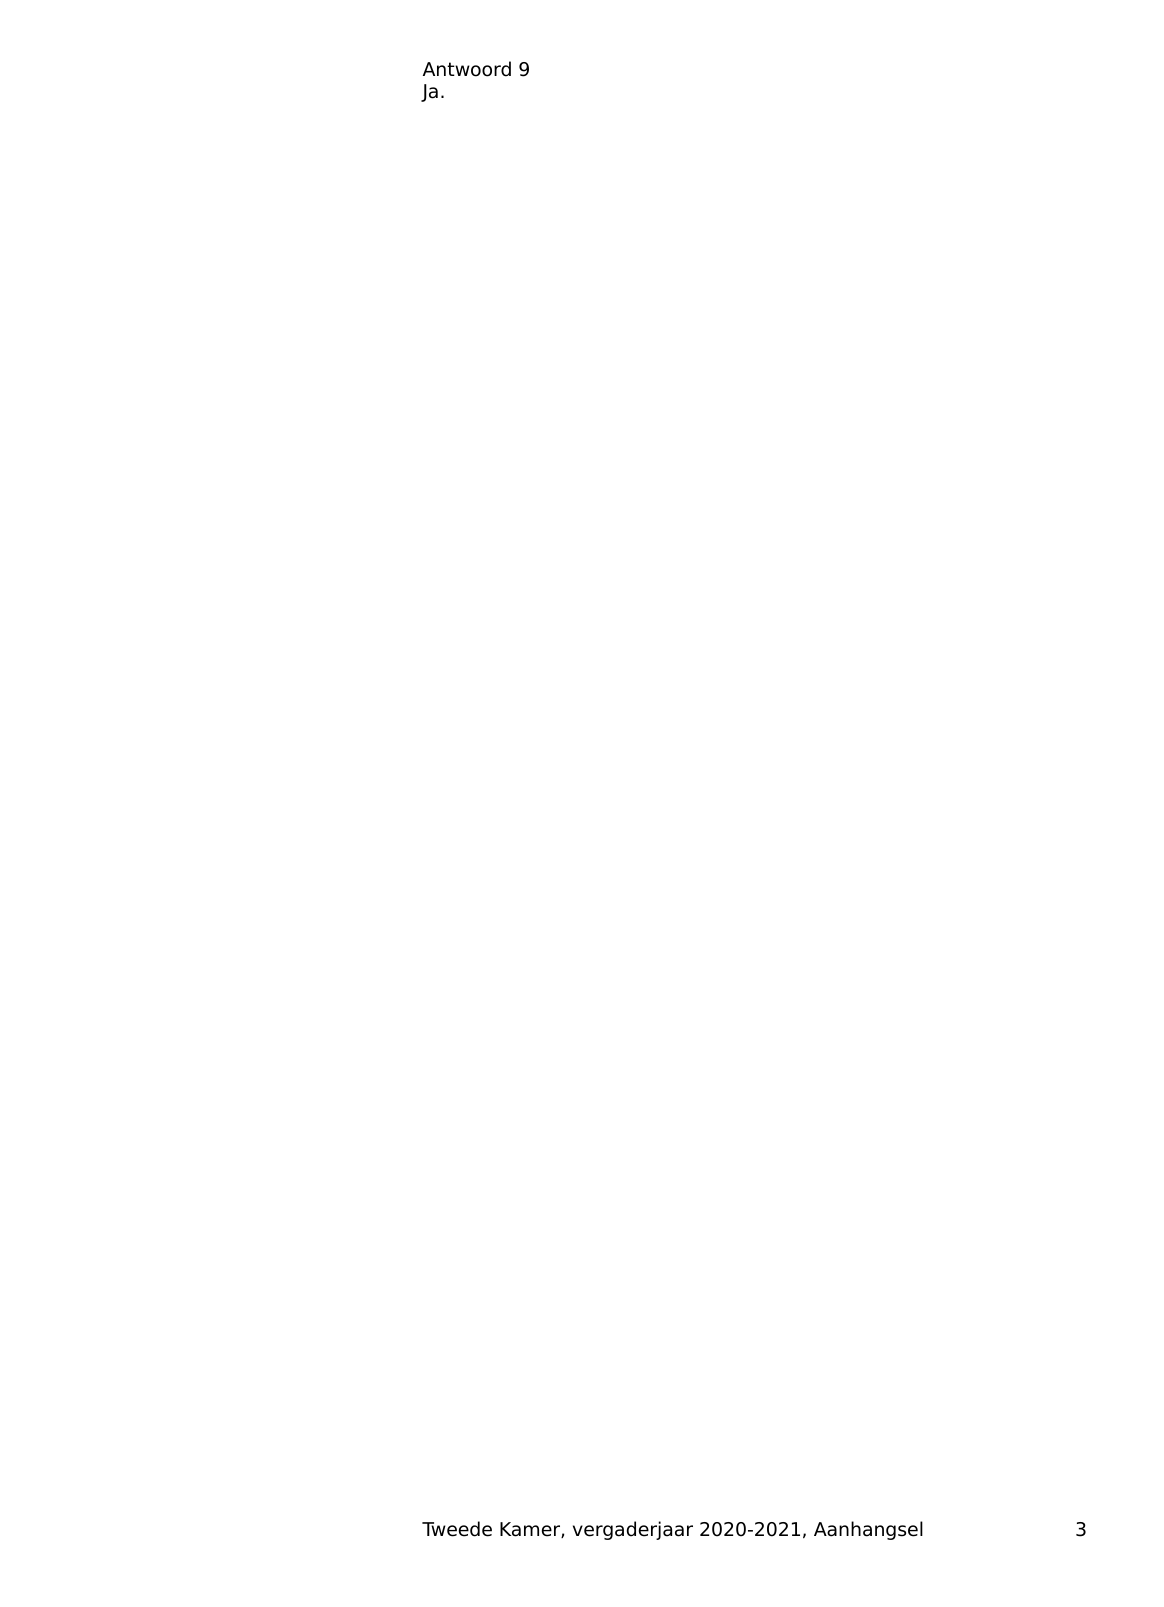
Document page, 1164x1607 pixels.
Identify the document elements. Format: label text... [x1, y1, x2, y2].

text Ja. [422, 81, 1087, 103]
text Antwoord 9 [422, 59, 1087, 81]
